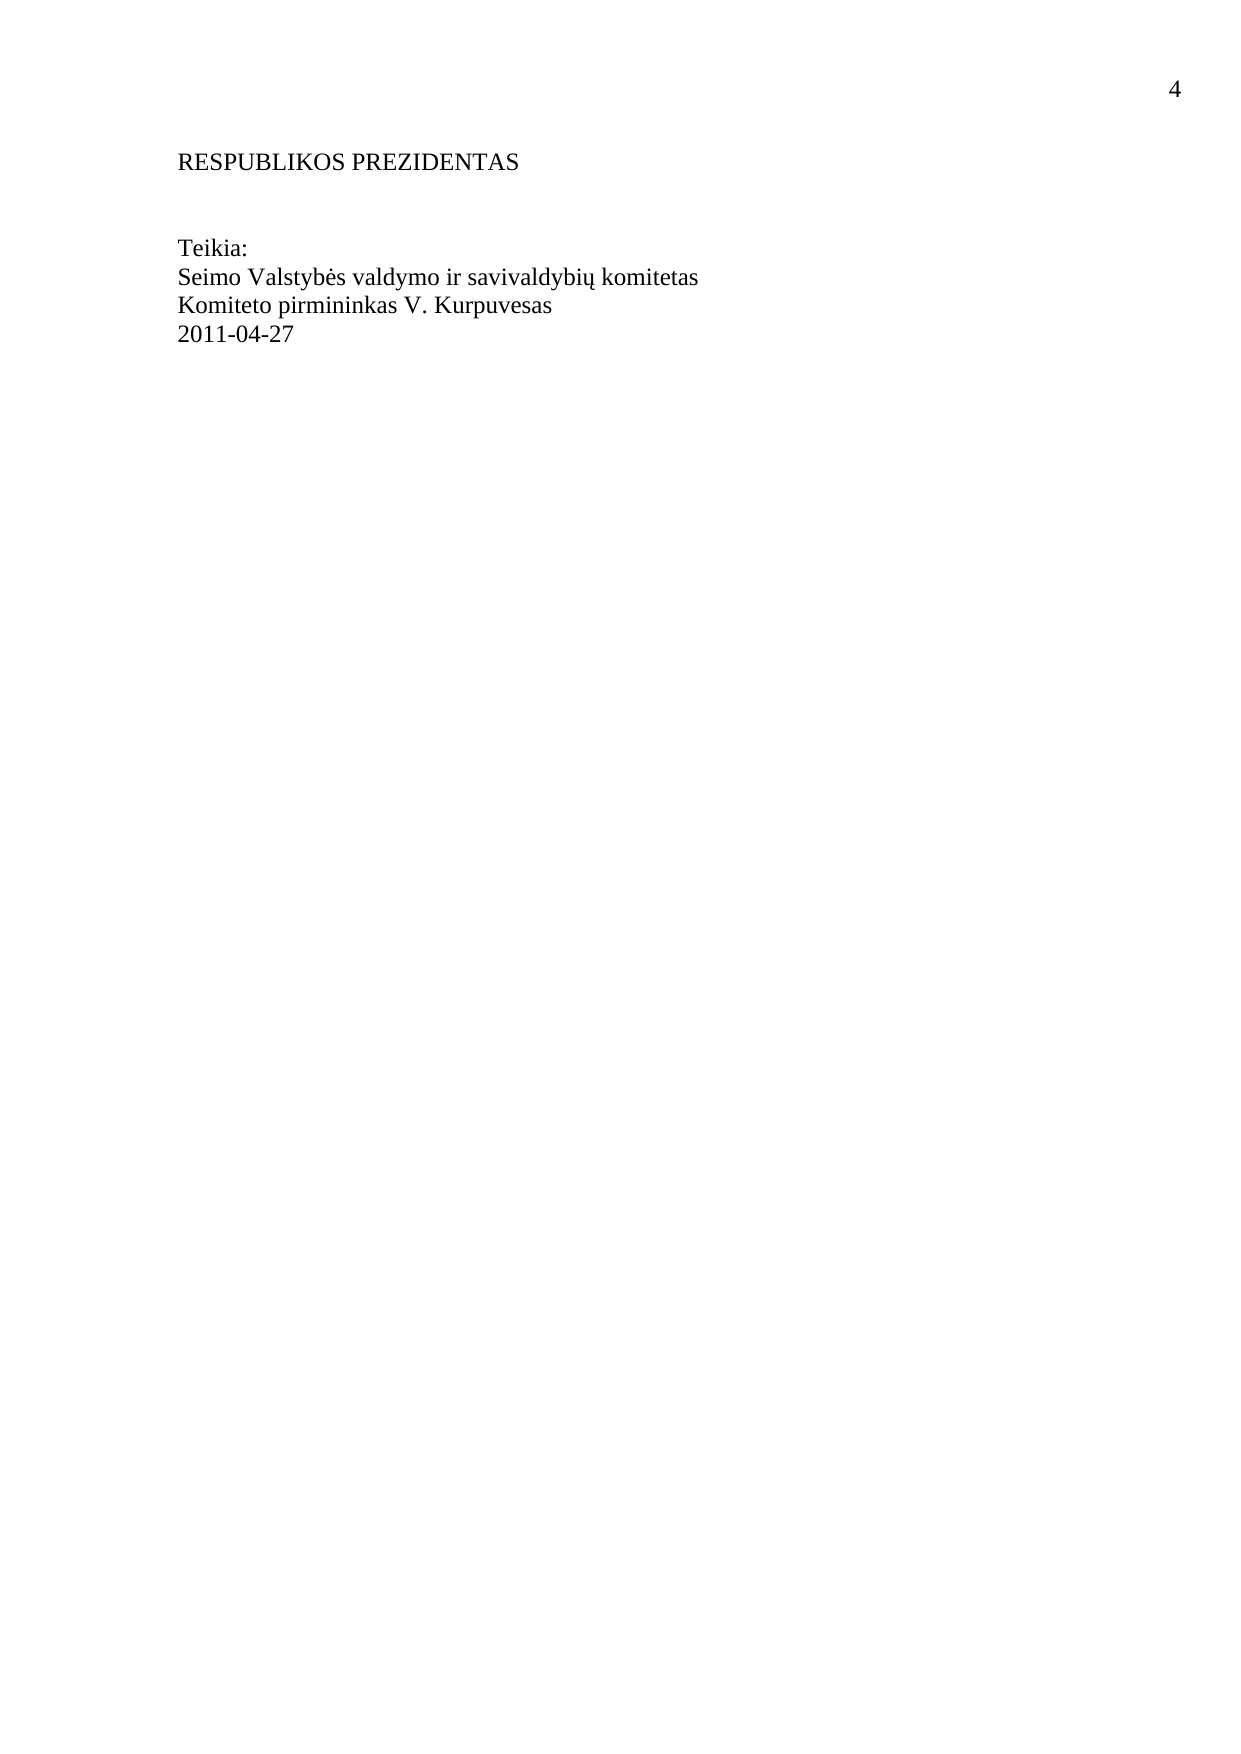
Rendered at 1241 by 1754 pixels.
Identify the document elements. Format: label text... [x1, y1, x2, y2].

text Teikia: [177, 233, 1181, 262]
text 2011-04-27 [177, 319, 1181, 348]
text RESPUBLIKOS PREZIDENTAS [177, 147, 1181, 176]
text Komiteto pirmininkas V. Kurpuvesas [177, 291, 1181, 319]
text Seimo Valstybės valdymo ir savivaldybių komitetas [177, 262, 1181, 291]
